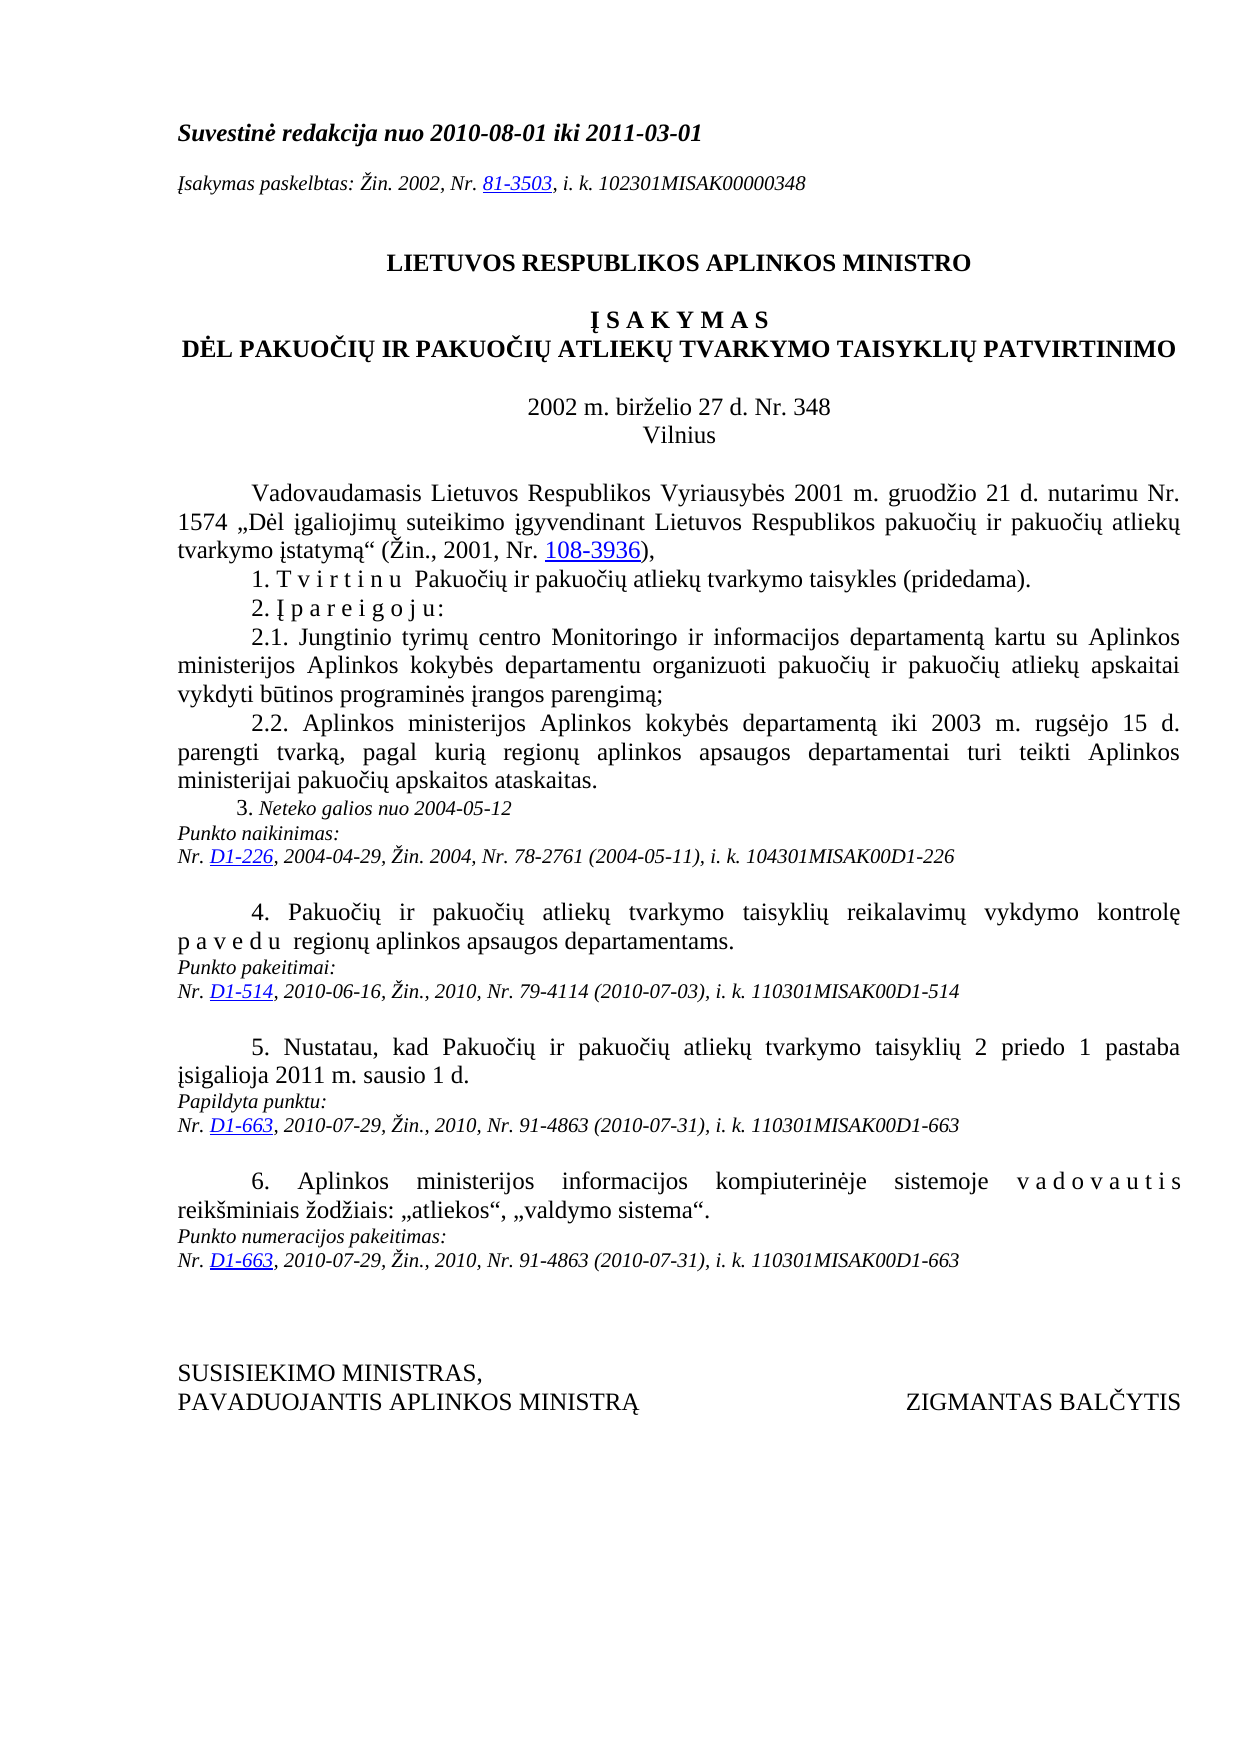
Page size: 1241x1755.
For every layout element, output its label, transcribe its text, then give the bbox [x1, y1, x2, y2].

text Nr. D1-663, 2010-07-29, Žin., 2010, Nr. 91-4863 (2010-07-31), i. k. 110301MISAK00D1-663 [177, 1113, 1181, 1137]
text DĖL PAKUOČIŲ IR PAKUOČIŲ ATLIEKŲ TVARKYMO TAISYKLIŲ PATVIRTINIMO [177, 334, 1181, 363]
text 5. Nustatau, kad Pakuočių ir pakuočių atliekų tvarkymo taisyklių 2 priedo 1 pastaba įsigalioja 2011 m. sausio 1 d. [177, 1032, 1181, 1089]
text Nr. D1-514, 2010-06-16, Žin., 2010, Nr. 79-4114 (2010-07-03), i. k. 110301MISAK00D1-514 [177, 979, 1181, 1003]
text Nr. D1-663, 2010-07-29, Žin., 2010, Nr. 91-4863 (2010-07-31), i. k. 110301MISAK00D1-663 [177, 1248, 1181, 1272]
text Papildyta punktu: [177, 1089, 1181, 1113]
text Suvestinė redakcija nuo 2010-08-01 iki 2011-03-01 [177, 118, 1181, 147]
text 6. Aplinkos ministerijos informacijos kompiuterinėje sistemoje vadovautis reikšminiais žodžiais: „atliekos“, „valdymo sistema“. [177, 1166, 1181, 1223]
text 1. Tvirtinu Pakuočių ir pakuočių atliekų tvarkymo taisykles (pridedama). [177, 564, 1181, 593]
text Vilnius [177, 420, 1181, 449]
text Nr. D1-226, 2004-04-29, Žin. 2004, Nr. 78-2761 (2004-05-11), i. k. 104301MISAK00D1-226 [177, 844, 1181, 868]
text Vadovaudamasis Lietuvos Respublikos Vyriausybės 2001 m. gruodžio 21 d. nutarimu Nr. 1574 „Dėl įgaliojimų suteikimo įgyvendinant Lietuvos Respublikos pakuočių ir pakuočių atliekų tvarkymo įstatymą“ (Žin., 2001, Nr. 108-3936), [177, 478, 1181, 564]
text Įsakymas paskelbtas: Žin. 2002, Nr. 81-3503, i. k. 102301MISAK00000348 [177, 171, 1181, 195]
text Į S A K Y M A S [177, 305, 1181, 334]
text LIETUVOS RESPUBLIKOS APLINKOS MINISTRO [177, 248, 1181, 277]
text Punkto numeracijos pakeitimas: [177, 1223, 1181, 1248]
text PAVADUOJANTIS APLINKOS MINISTRĄ ZIGMANTAS BALČYTIS [177, 1387, 1181, 1415]
text 2002 m. birželio 27 d. Nr. 348 [177, 392, 1181, 420]
text 2.1. Jungtinio tyrimų centro Monitoringo ir informacijos departamentą kartu su Aplinkos ministerijos Aplinkos kokybės departamentu organizuoti pakuočių ir pakuočių atliekų apskaitai vykdyti būtinos programinės įrangos parengimą; [177, 622, 1181, 708]
text Punkto pakeitimai: [177, 955, 1181, 979]
text SUSISIEKIMO MINISTRAS, [177, 1358, 1181, 1387]
text 4. Pakuočių ir pakuočių atliekų tvarkymo taisyklių reikalavimų vykdymo kontrolę pavedu regionų aplinkos apsaugos departamentams. [177, 897, 1181, 955]
text 2. Įpareigoju: [177, 593, 1181, 622]
text 3. Neteko galios nuo 2004-05-12 [177, 794, 1181, 820]
text Punkto naikinimas: [177, 820, 1181, 844]
text 2.2. Aplinkos ministerijos Aplinkos kokybės departamentą iki 2003 m. rugsėjo 15 d. parengti tvarką, pagal kurią regionų aplinkos apsaugos departamentai turi teikti Aplinkos ministerijai pakuočių apskaitos ataskaitas. [177, 708, 1181, 794]
